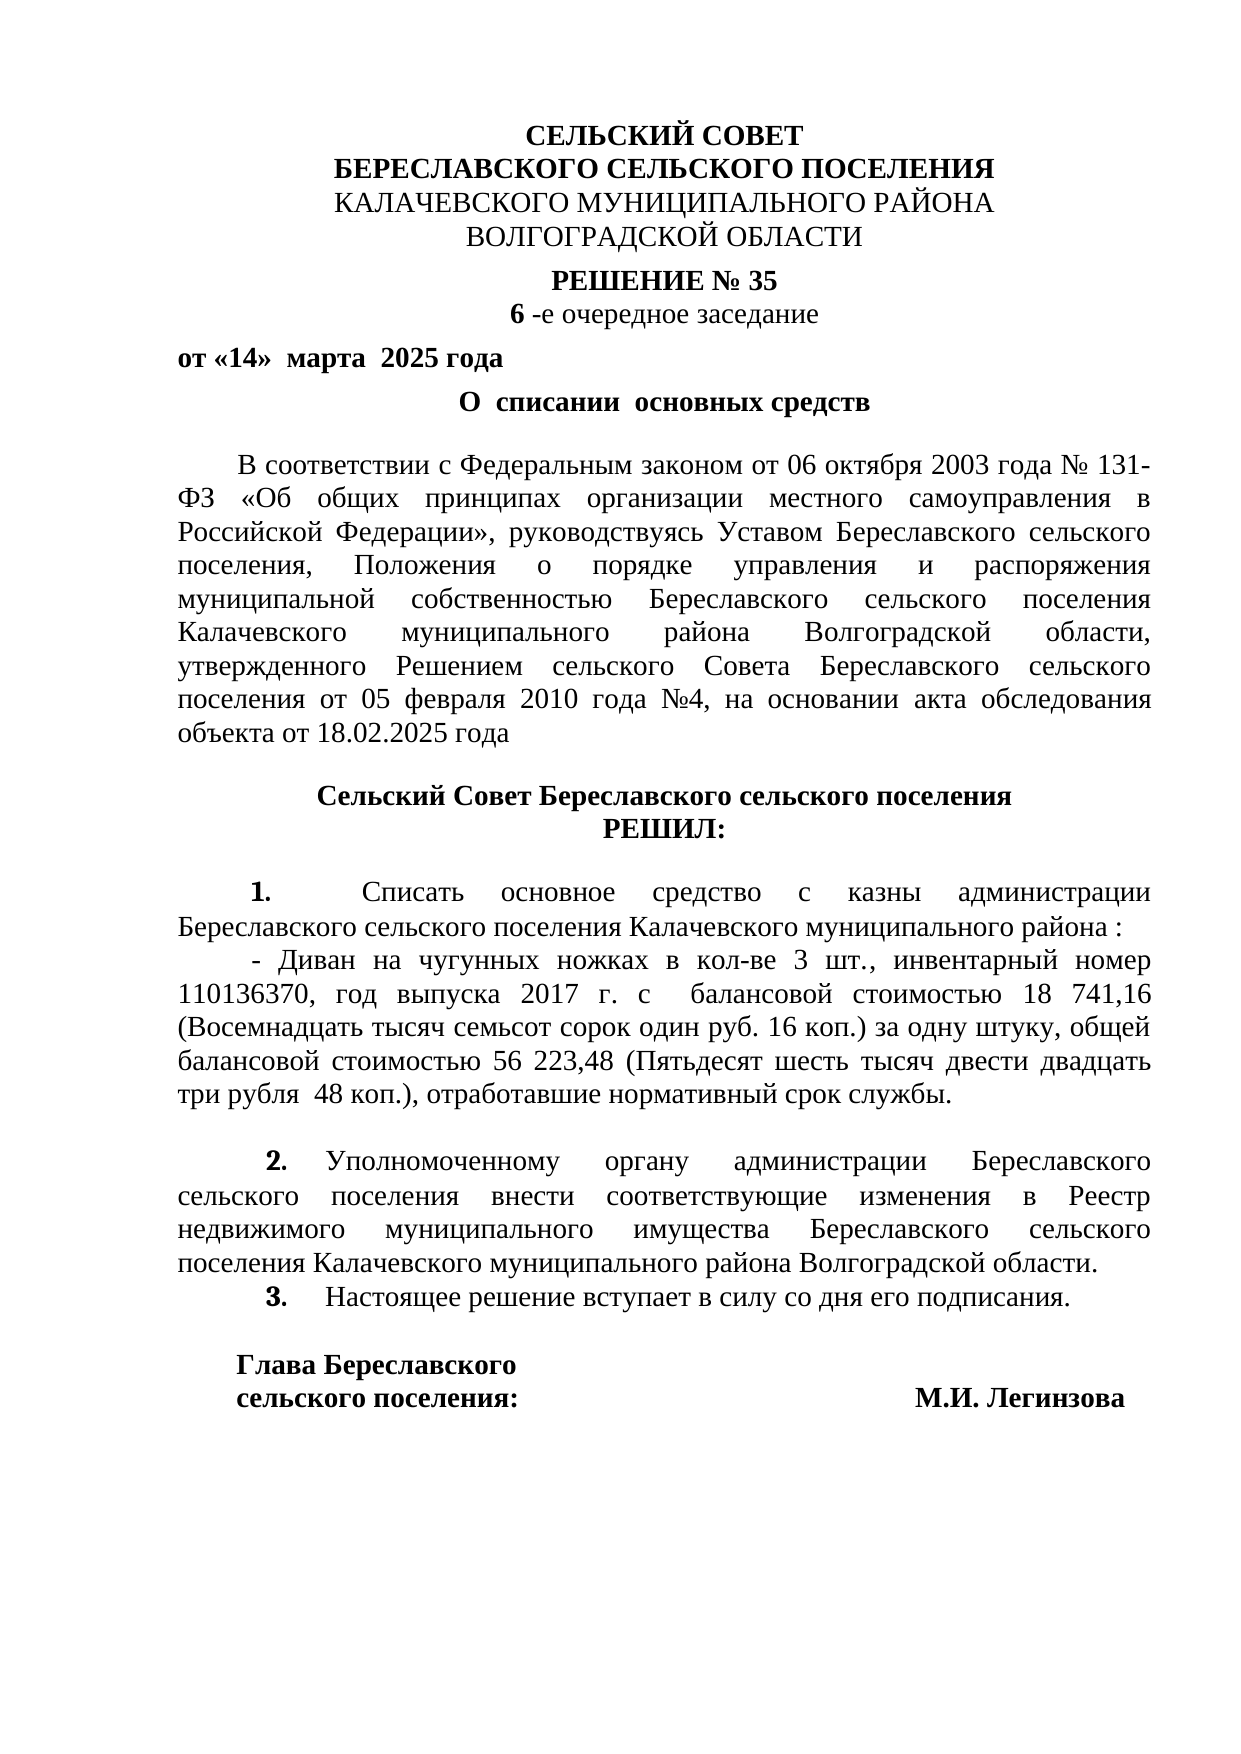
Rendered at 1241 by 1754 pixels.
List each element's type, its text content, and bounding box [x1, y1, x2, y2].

list Списать основное средство с казны администрации Береславского сельского поселения Калачевского муниципального района : [177, 874, 1152, 942]
text КАЛАЧЕВСКОГО МУНИЦИПАЛЬНОГО РАЙОНА [177, 185, 1152, 219]
text БЕРЕСЛАВСКОГО СЕЛЬСКОГО ПОСЕЛЕНИЯ [177, 152, 1152, 185]
text от «14» марта 2025 года [177, 340, 1152, 374]
text Глава Береславского [177, 1347, 1152, 1380]
list Уполномоченному органу администрации Береславского сельского поселения внести соответствующие изменения в Реестр недвижимого муниципального имущества Береславского сельского поселения Калачевского муниципального района Волгоградской области. [177, 1143, 1152, 1279]
text В соответствии с Федеральным законом от 06 октября 2003 года № 131-ФЗ «Об общих принципах организации местного самоуправления в Российской Федерации», руководствуясь Уставом Береславского сельского поселения, Положения о порядке управления и распоряжения муниципальной собственностью Береславского сельского поселения Калачевского муниципального района Волгоградской области, утвержденного Решением сельского Совета Береславского сельского поселения от 05 февраля 2010 года №4, на основании акта обследования объекта от 18.02.2025 года [177, 447, 1152, 749]
text О списании основных средств [177, 384, 1152, 418]
list Настоящее решение вступает в силу со дня его подписания. [177, 1279, 1152, 1313]
text ВОЛГОГРАДСКОЙ ОБЛАСТИ [177, 219, 1152, 252]
text СЕЛЬСКИЙ СОВЕТ [177, 118, 1152, 152]
text - Диван на чугунных ножках в кол-ве 3 шт., инвентарный номер 110136370, год выпуска 2017 г. с балансовой стоимостью 18 741,16 (Восемнадцать тысяч семьсот сорок один руб. 16 коп.) за одну штуку, общей балансовой стоимостью 56 223,48 (Пятьдесят шесть тысяч двести двадцать три рубля 48 коп.), отработавшие нормативный срок службы. [177, 942, 1152, 1110]
text Сельский Совет Береславского сельского поселения РЕШИЛ: [177, 778, 1152, 845]
text РЕШЕНИЕ № 35 6 -е очередное заседание [177, 263, 1152, 330]
text сельского поселения: М.И. Легинзова [177, 1380, 1152, 1414]
